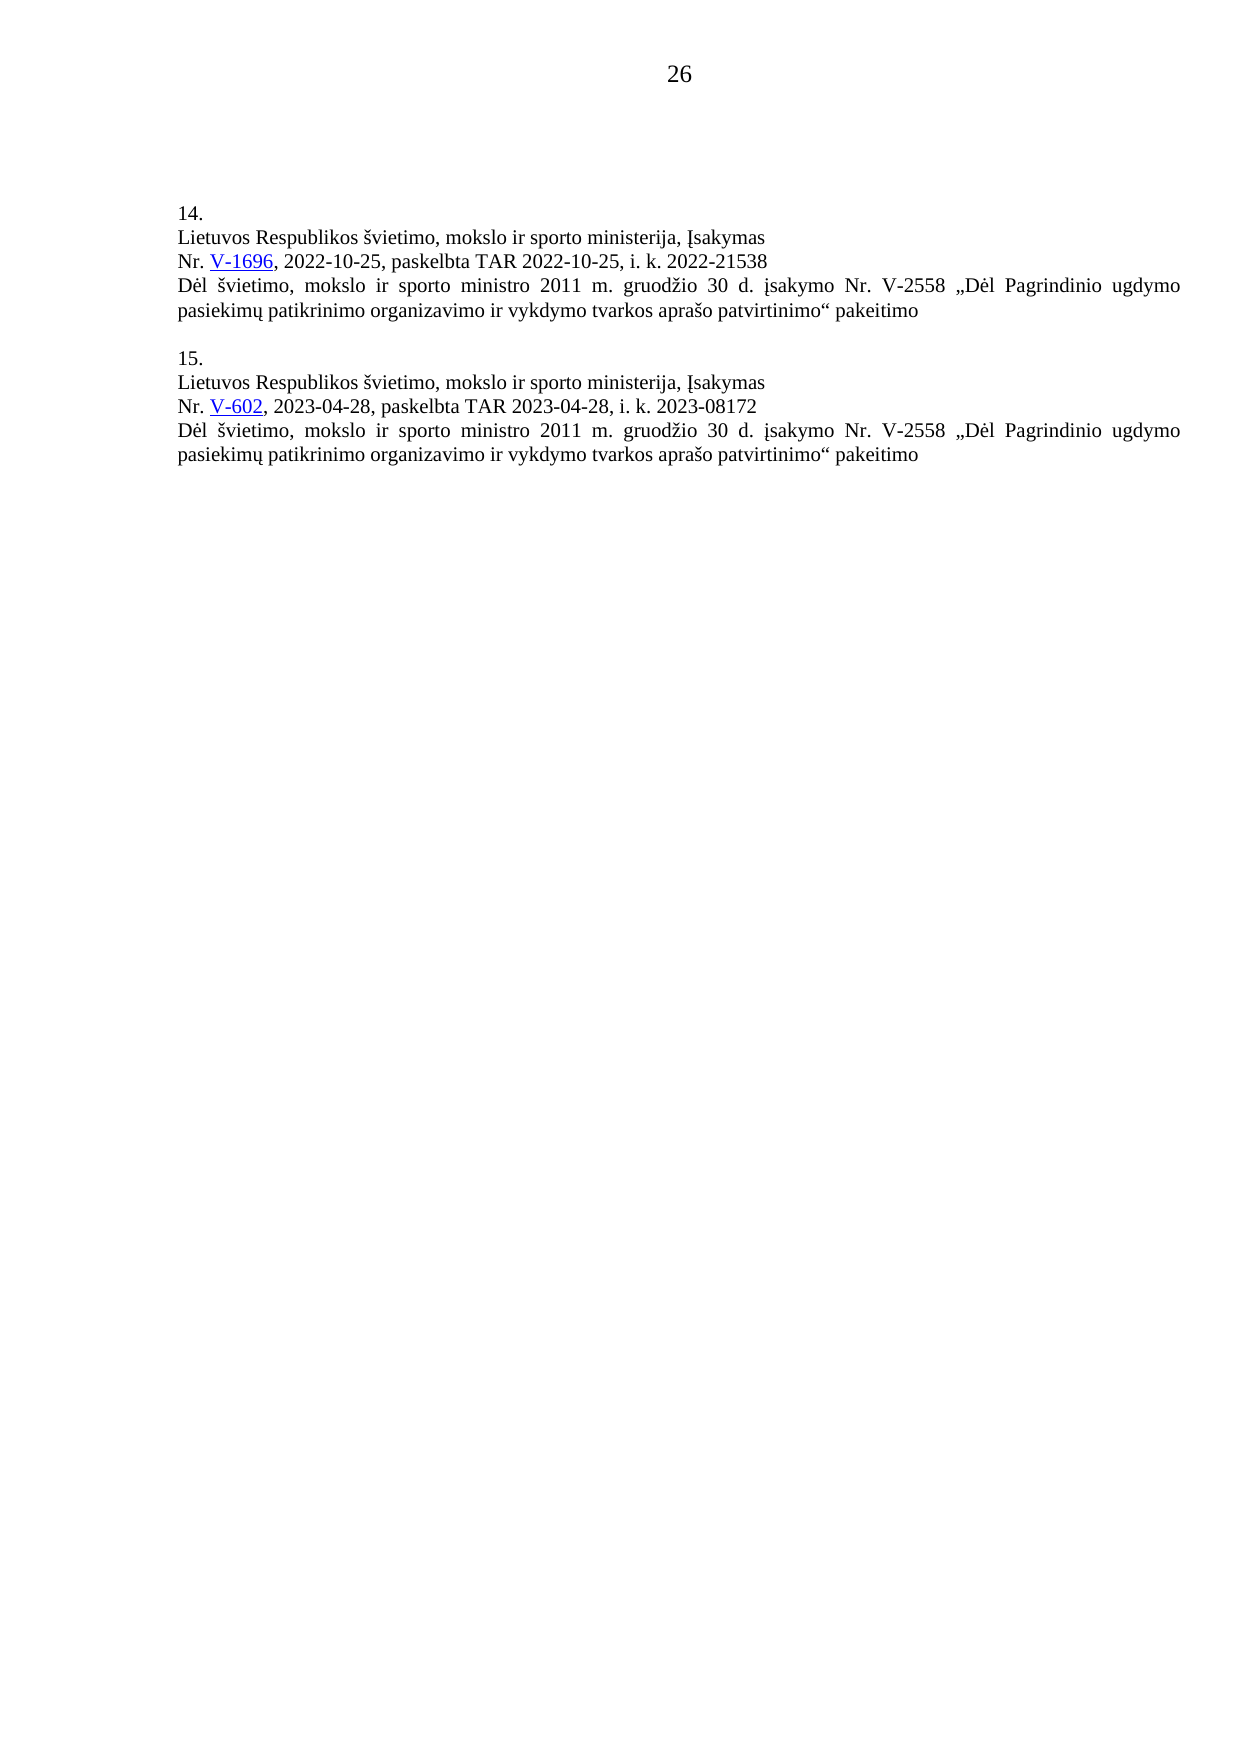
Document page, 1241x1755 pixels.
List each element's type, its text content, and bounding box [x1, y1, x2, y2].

text 14. [177, 201, 1181, 225]
text Lietuvos Respublikos švietimo, mokslo ir sporto ministerija, Įsakymas [177, 370, 1181, 394]
text Dėl švietimo, mokslo ir sporto ministro 2011 m. gruodžio 30 d. įsakymo Nr. V-2558 „Dėl Pagrindinio ugdymo pasiekimų patikrinimo organizavimo ir vykdymo tvarkos aprašo patvirtinimo“ pakeitimo [177, 273, 1181, 322]
text Nr. V-602, 2023-04-28, paskelbta TAR 2023-04-28, i. k. 2023-08172 [177, 394, 1181, 418]
text Lietuvos Respublikos švietimo, mokslo ir sporto ministerija, Įsakymas [177, 225, 1181, 249]
text Dėl švietimo, mokslo ir sporto ministro 2011 m. gruodžio 30 d. įsakymo Nr. V-2558 „Dėl Pagrindinio ugdymo pasiekimų patikrinimo organizavimo ir vykdymo tvarkos aprašo patvirtinimo“ pakeitimo [177, 418, 1181, 466]
text Nr. V-1696, 2022-10-25, paskelbta TAR 2022-10-25, i. k. 2022-21538 [177, 249, 1181, 273]
text 15. [177, 346, 1181, 370]
